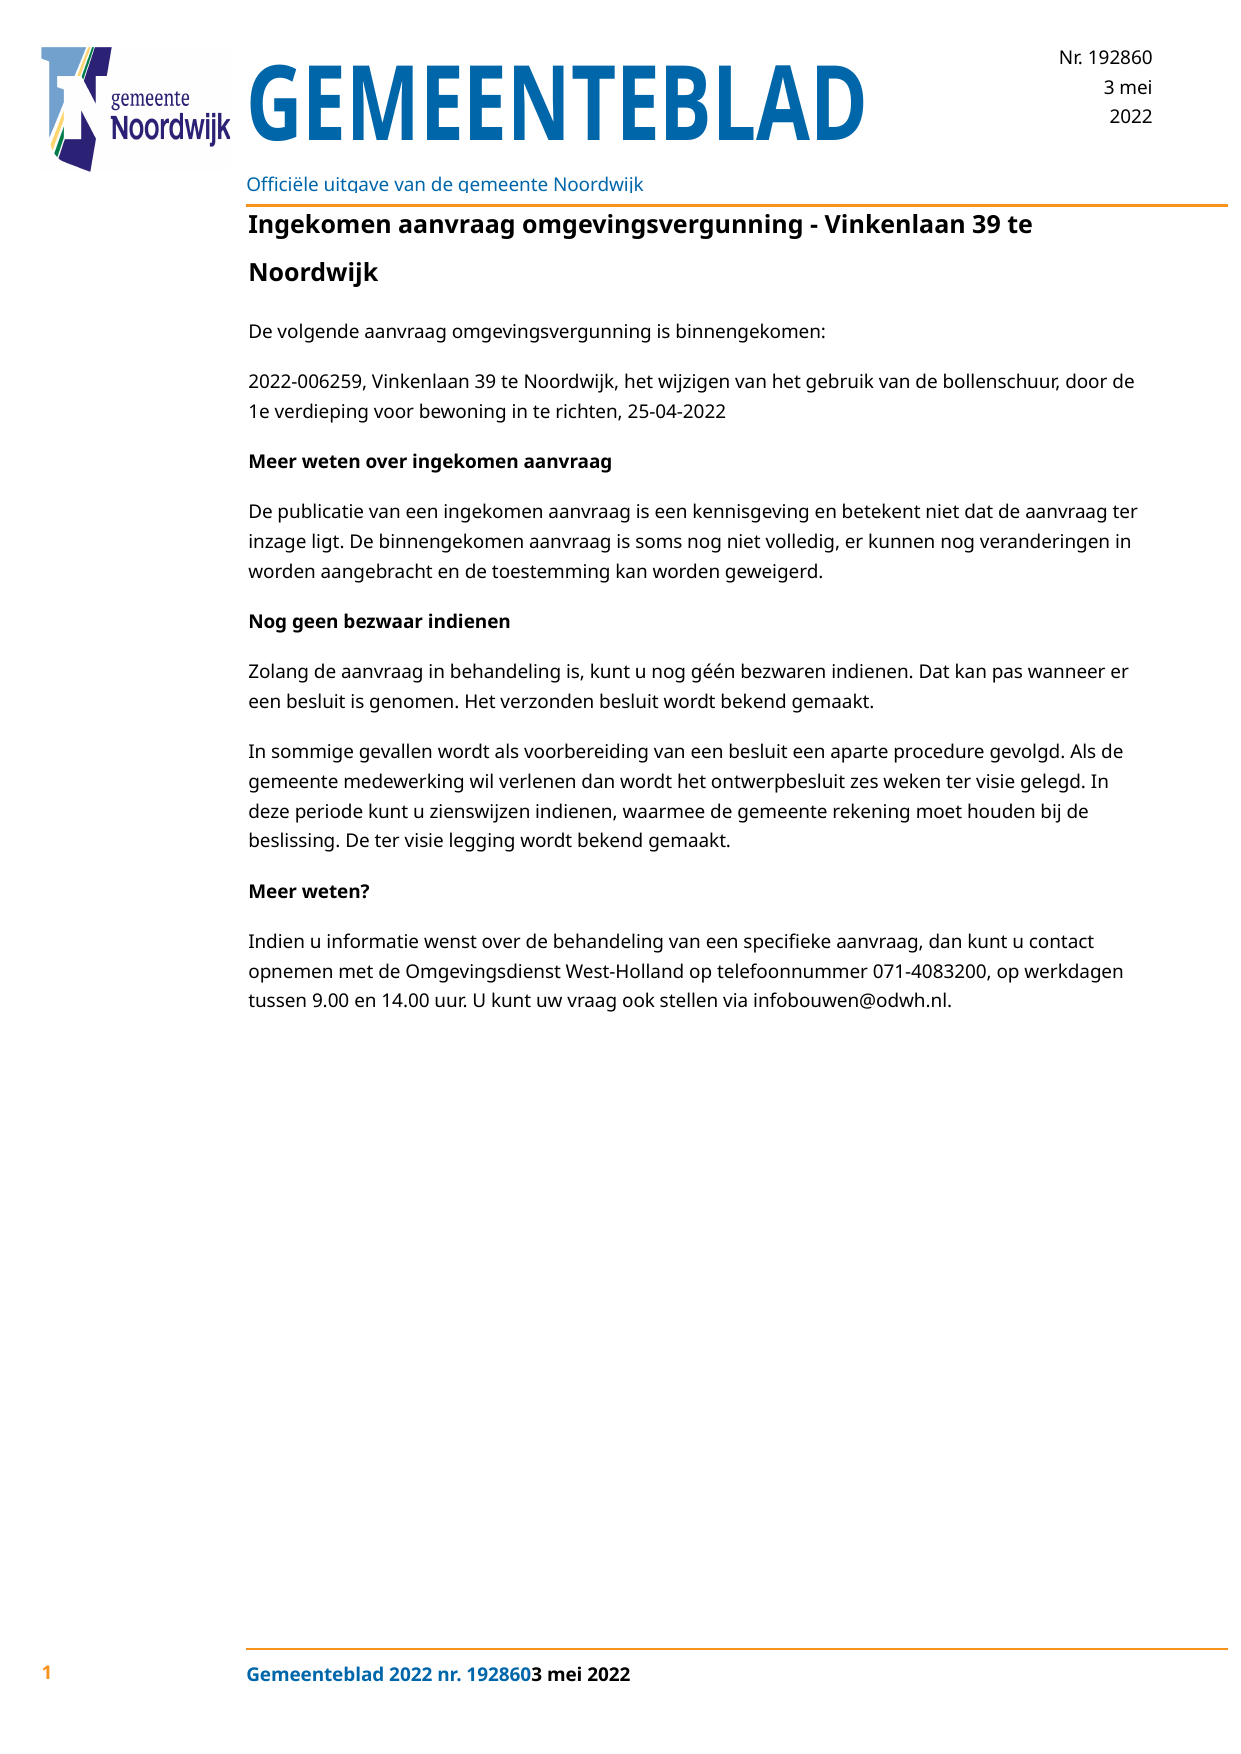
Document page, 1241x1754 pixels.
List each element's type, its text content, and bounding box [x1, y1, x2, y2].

text Indien u informatie wenst over de behandeling van een specifieke aanvraag, dan kunt u contact opnemen met de Omgevingsdienst West-Holland op telefoonnummer 071-4083200, op werkdagen tussen 9.00 en 14.00 uur. U kunt uw vraag ook stellen via infobouwen@odwh.nl. [248, 928, 1152, 1013]
picture [41, 47, 231, 172]
text Ingekomen aanvraag omgevingsvergunning - Vinkenlaan 39 te Noordwijk [248, 207, 1152, 288]
text Meer weten? [248, 878, 1152, 904]
text Meer weten over ingekomen aanvraag [248, 448, 1152, 474]
text 2022-006259, Vinkenlaan 39 te Noordwijk, het wijzigen van het gebruik van de bollenschuur, door de 1e verdieping voor bewoning in te richten, 25-04-2022 [248, 368, 1152, 424]
text Zolang de aanvraag in behandeling is, kunt u nog géén bezwaren indienen. Dat kan pas wanneer er een besluit is genomen. Het verzonden besluit wordt bekend gemaakt. [248, 659, 1152, 714]
text Nog geen bezwaar indienen [248, 608, 1152, 634]
text In sommige gevallen wordt als voorbereiding van een besluit een aparte procedure gevolgd. Als de gemeente medewerking wil verlenen dan wordt het ontwerpbesluit zes weken ter visie gelegd. In deze periode kunt u zienswijzen indienen, waarmee de gemeente rekening moet houden bij de beslissing. De ter visie legging wordt bekend gemaakt. [248, 739, 1152, 853]
text De publicatie van een ingekomen aanvraag is een kennisgeving en betekent niet dat de aanvraag ter inzage ligt. De binnengekomen aanvraag is soms nog niet volledig, er kunnen nog veranderingen in worden aangebracht en de toestemming kan worden geweigerd. [248, 499, 1152, 584]
text De volgende aanvraag omgevingsvergunning is binnengekomen: [248, 318, 1152, 344]
